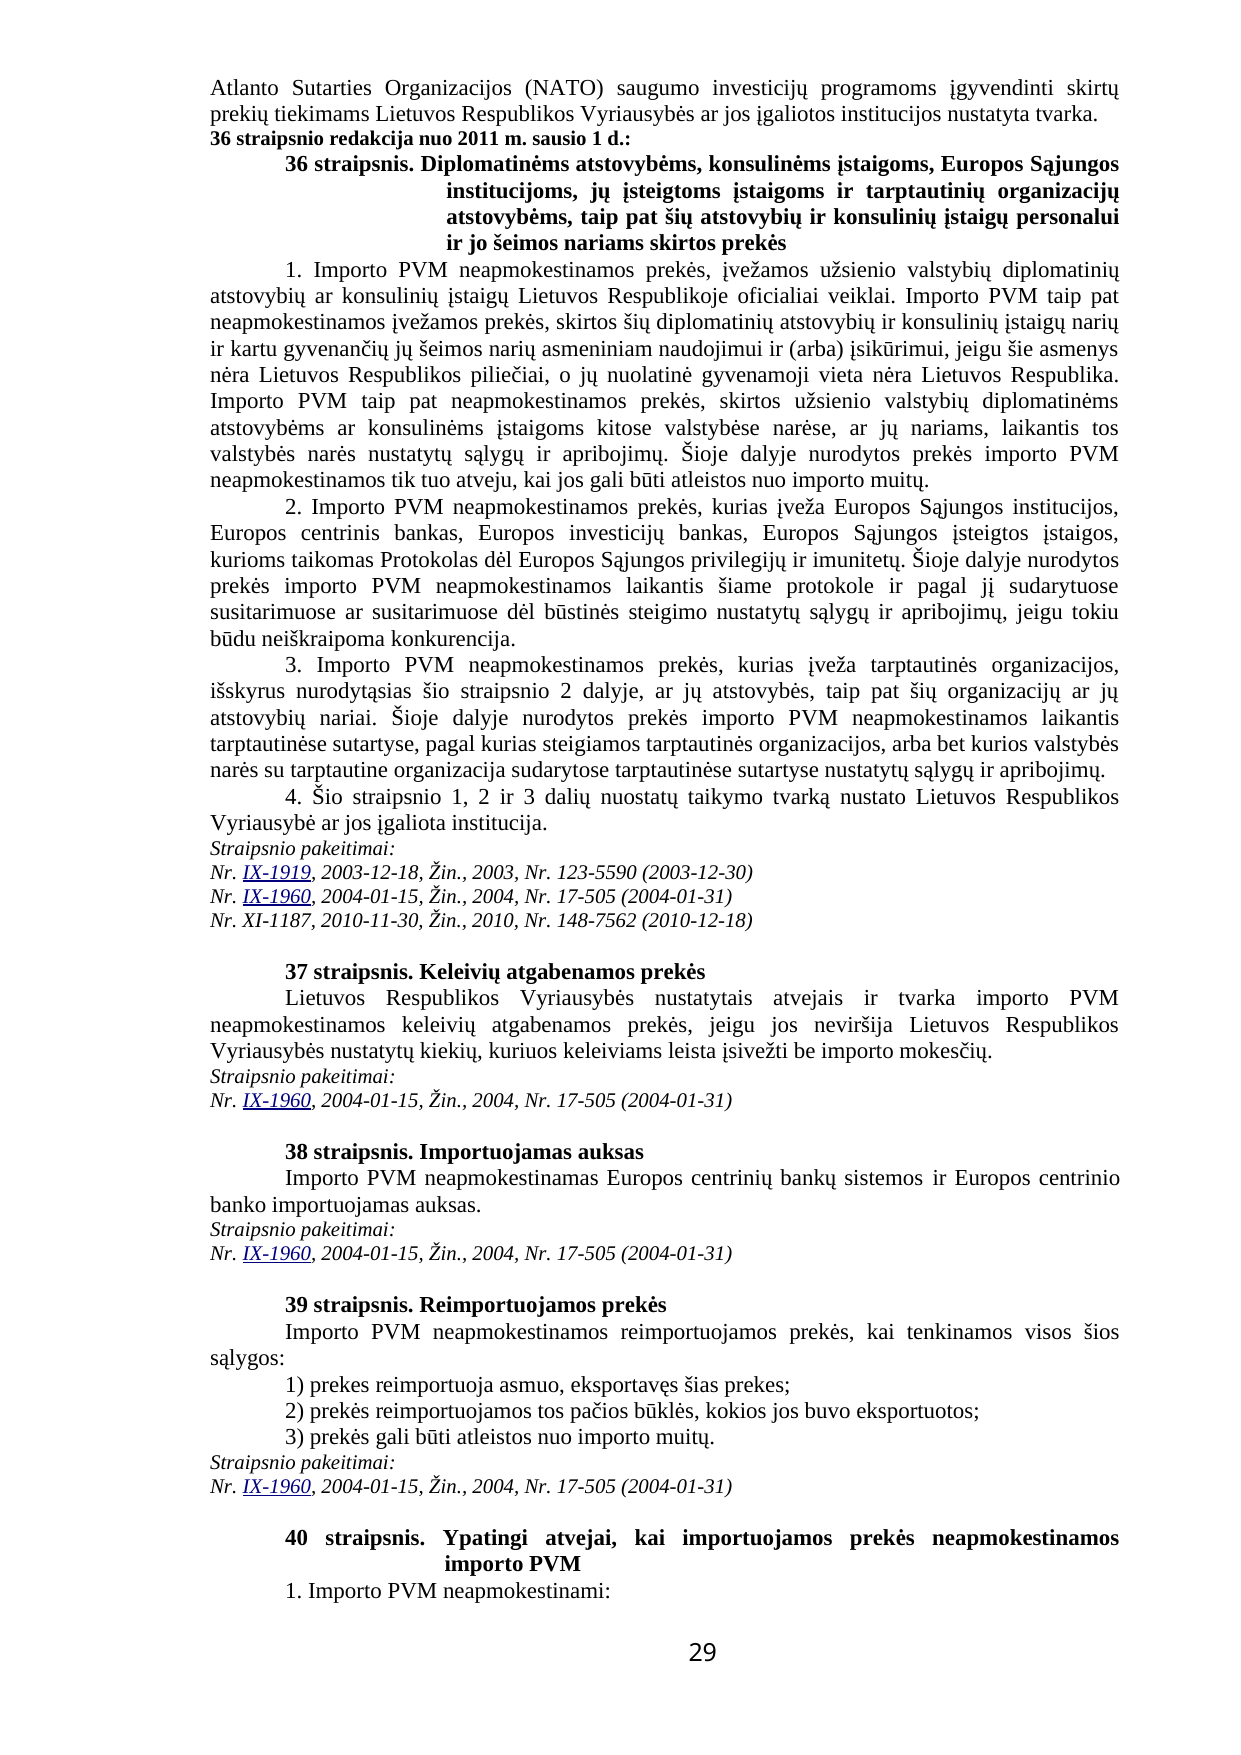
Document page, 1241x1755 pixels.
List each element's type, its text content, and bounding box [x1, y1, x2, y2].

text 2) prekės reimportuojamos tos pačios būklės, kokios jos buvo eksportuotos; [210, 1397, 1120, 1423]
text Straipsnio pakeitimai: [210, 836, 1120, 859]
text Lietuvos Respublikos Vyriausybės nustatytais atvejais ir tvarka importo PVM neapmokestinamos keleivių atgabenamos prekės, jeigu jos neviršija Lietuvos Respublikos Vyriausybės nustatytų kiekių, kuriuos keleiviams leista įsivežti be importo mokesčių. [210, 984, 1120, 1063]
text 3. Importo PVM neapmokestinamos prekės, kurias įveža tarptautinės organizacijos, išskyrus nurodytąsias šio straipsnio 2 dalyje, ar jų atstovybės, taip pat šių organizacijų ar jų atstovybių nariai. Šioje dalyje nurodytos prekės importo PVM neapmokestinamos laikantis tarptautinėse sutartyse, pagal kurias steigiamos tarptautinės organizacijos, arba bet kurios valstybės narės su tarptautine organizacija sudarytose tarptautinėse sutartyse nustatytų sąlygų ir apribojimų. [210, 651, 1120, 783]
text Nr. IX-1960, 2004-01-15, Žin., 2004, Nr. 17-505 (2004-01-31) [210, 1088, 1120, 1112]
text 36 straipsnis. Diplomatinėms atstovybėms, konsulinėms įstaigoms, Europos Sąjungos institucijoms, jų įsteigtoms įstaigoms ir tarptautinių organizacijų atstovybėms, taip pat šių atstovybių ir konsulinių įstaigų personalui ir jo šeimos nariams skirtos prekės [285, 150, 1120, 256]
text 36 straipsnio redakcija nuo 2011 m. sausio 1 d.: [210, 126, 1120, 150]
text Nr. IX-1960, 2004-01-15, Žin., 2004, Nr. 17-505 (2004-01-31) [210, 884, 1120, 908]
text 4. Šio straipsnio 1, 2 ir 3 dalių nuostatų taikymo tvarką nustato Lietuvos Respublikos Vyriausybė ar jos įgaliota institucija. [210, 783, 1120, 836]
text Atlanto Sutarties Organizacijos (NATO) saugumo investicijų programoms įgyvendinti skirtų prekių tiekimams Lietuvos Respublikos Vyriausybės ar jos įgaliotos institucijos nustatyta tvarka. [210, 73, 1120, 126]
text 1. Importo PVM neapmokestinamos prekės, įvežamos užsienio valstybių diplomatinių atstovybių ar konsulinių įstaigų Lietuvos Respublikoje oficialiai veiklai. Importo PVM taip pat neapmokestinamos įvežamos prekės, skirtos šių diplomatinių atstovybių ir konsulinių įstaigų narių ir kartu gyvenančių jų šeimos narių asmeniniam naudojimui ir (arba) įsikūrimui, jeigu šie asmenys nėra Lietuvos Respublikos piliečiai, o jų nuolatinė gyvenamoji vieta nėra Lietuvos Respublika. Importo PVM taip pat neapmokestinamos prekės, skirtos užsienio valstybių diplomatinėms atstovybėms ar konsulinėms įstaigoms kitose valstybėse narėse, ar jų nariams, laikantis tos valstybės narės nustatytų sąlygų ir apribojimų. Šioje dalyje nurodytos prekės importo PVM neapmokestinamos tik tuo atveju, kai jos gali būti atleistos nuo importo muitų. [210, 256, 1120, 493]
text 38 straipsnis. Importuojamas auksas [210, 1138, 1120, 1164]
text Nr. IX-1919, 2003-12-18, Žin., 2003, Nr. 123-5590 (2003-12-30) [210, 859, 1120, 884]
text 40 straipsnis. Ypatingi atvejai, kai importuojamos prekės neapmokestinamos importo PVM [285, 1524, 1120, 1577]
text Straipsnio pakeitimai: [210, 1450, 1120, 1474]
text Straipsnio pakeitimai: [210, 1217, 1120, 1241]
text Importo PVM neapmokestinamas Europos centrinių bankų sistemos ir Europos centrinio banko importuojamas auksas. [210, 1164, 1120, 1217]
text 1. Importo PVM neapmokestinami: [210, 1577, 1120, 1603]
text Straipsnio pakeitimai: [210, 1063, 1120, 1088]
text 39 straipsnis. Reimportuojamos prekės [210, 1292, 1120, 1318]
text 1) prekes reimportuoja asmuo, eksportavęs šias prekes; [210, 1371, 1120, 1397]
text Nr. IX-1960, 2004-01-15, Žin., 2004, Nr. 17-505 (2004-01-31) [210, 1241, 1120, 1265]
text 2. Importo PVM neapmokestinamos prekės, kurias įveža Europos Sąjungos institucijos, Europos centrinis bankas, Europos investicijų bankas, Europos Sąjungos įsteigtos įstaigos, kurioms taikomas Protokolas dėl Europos Sąjungos privilegijų ir imunitetų. Šioje dalyje nurodytos prekės importo PVM neapmokestinamos laikantis šiame protokole ir pagal jį sudarytuose susitarimuose ar susitarimuose dėl būstinės steigimo nustatytų sąlygų ir apribojimų, jeigu tokiu būdu neiškraipoma konkurencija. [210, 493, 1120, 651]
text 3) prekės gali būti atleistos nuo importo muitų. [210, 1423, 1120, 1450]
text Nr. XI-1187, 2010-11-30, Žin., 2010, Nr. 148-7562 (2010-12-18) [210, 908, 1120, 932]
text Nr. IX-1960, 2004-01-15, Žin., 2004, Nr. 17-505 (2004-01-31) [210, 1474, 1120, 1498]
text 37 straipsnis. Keleivių atgabenamos prekės [210, 958, 1120, 984]
text Importo PVM neapmokestinamos reimportuojamos prekės, kai tenkinamos visos šios sąlygos: [210, 1318, 1120, 1371]
